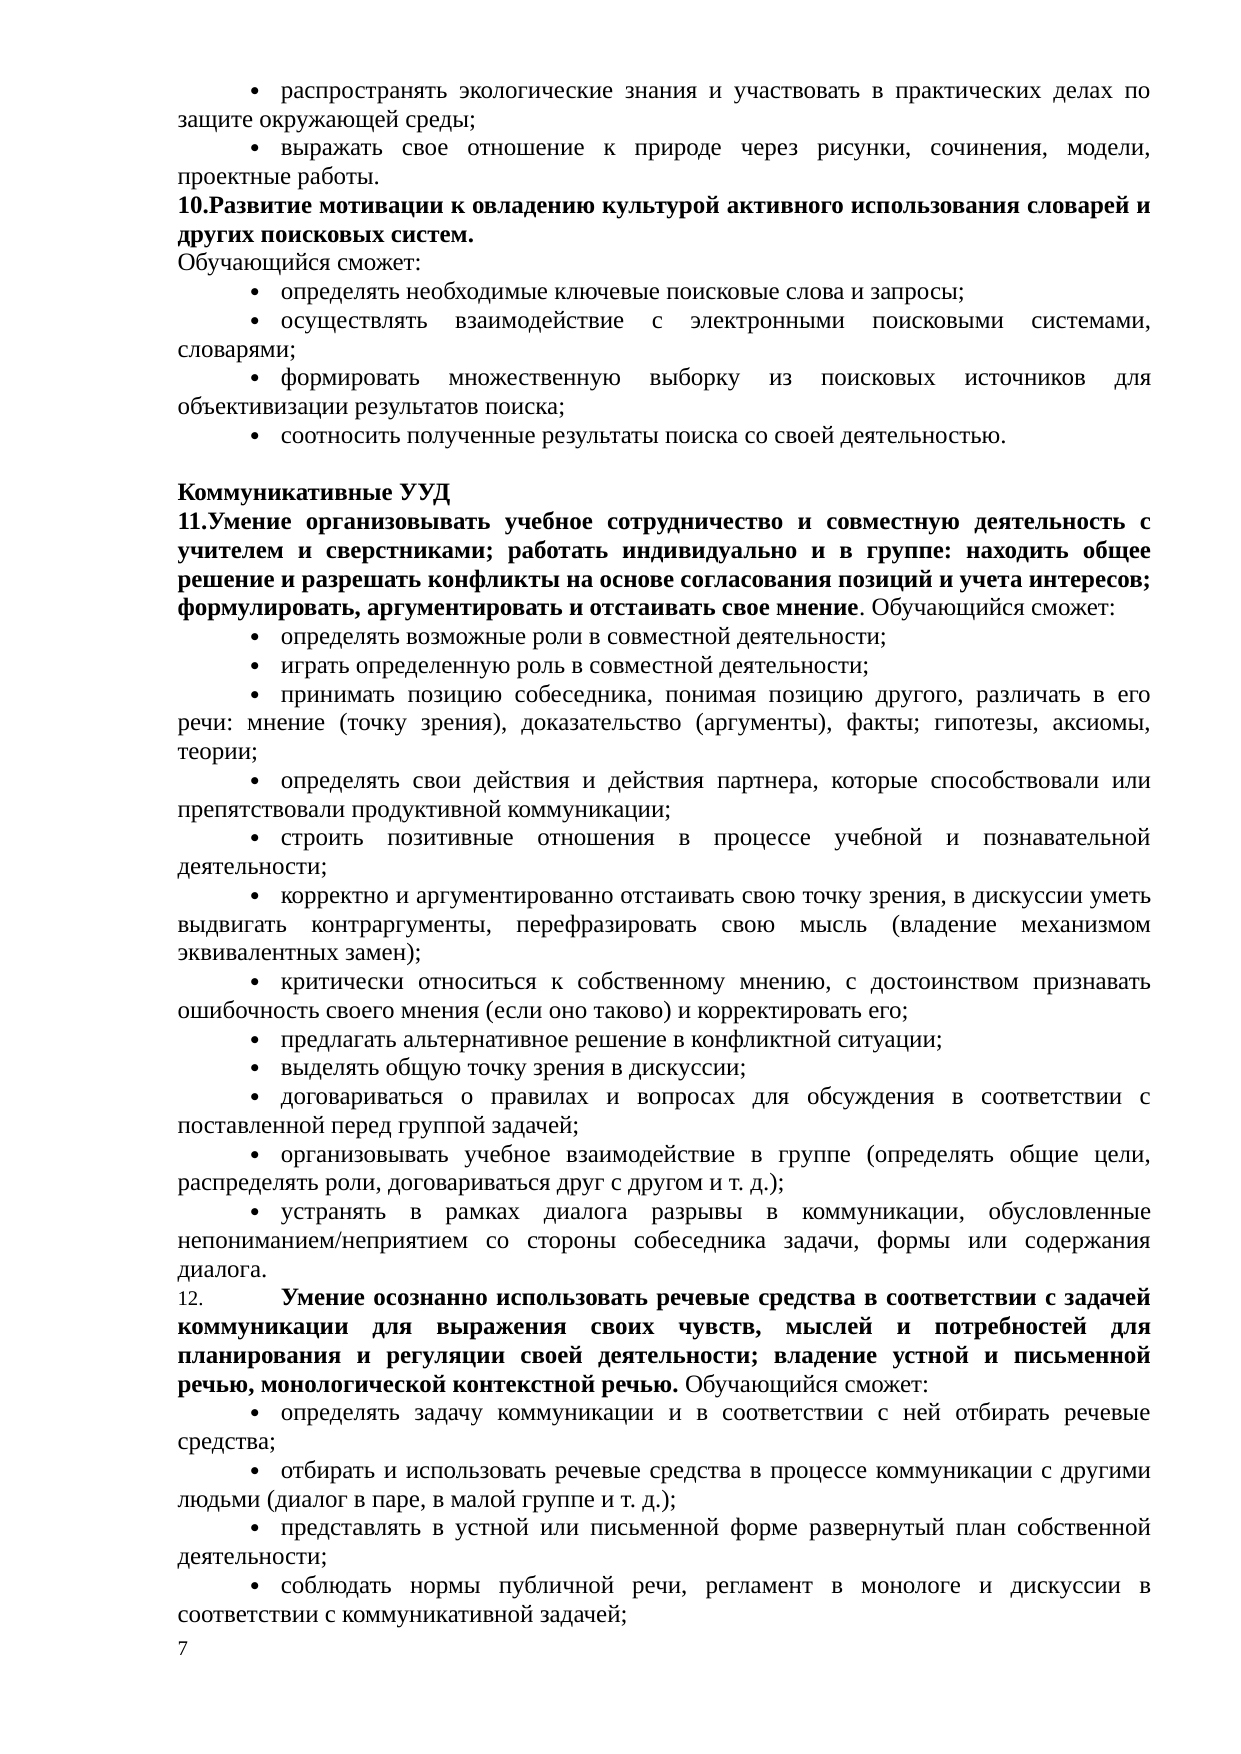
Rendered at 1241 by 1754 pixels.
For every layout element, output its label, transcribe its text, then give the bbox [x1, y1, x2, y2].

text 10.Развитие мотивации к овладению культурой активного использования словарей и других поисковых систем. [177, 190, 1152, 247]
list отбирать и использовать речевые средства в процессе коммуникации с другими людьми (диалог в паре, в малой группе и т. д.); [177, 1455, 1152, 1512]
list строить позитивные отношения в процессе учебной и познавательной деятельности; [177, 822, 1152, 880]
list определять задачу коммуникации и в соответствии с ней отбирать речевые средства; [177, 1397, 1152, 1455]
list принимать позицию собеседника, понимая позицию другого, различать в его речи: мнение (точку зрения), доказательство (аргументы), факты; гипотезы, аксиомы, теории; [177, 679, 1152, 765]
list осуществлять взаимодействие с электронными поисковыми системами, словарями; [177, 305, 1152, 362]
list предлагать альтернативное решение в конфликтной ситуации; [177, 1024, 1152, 1052]
list формировать множественную выборку из поисковых источников для объективизации результатов поиска; [177, 362, 1152, 420]
list играть определенную роль в совместной деятельности; [177, 650, 1152, 679]
list определять возможные роли в совместной деятельности; [177, 621, 1152, 650]
list договариваться о правилах и вопросах для обсуждения в соответствии с поставленной перед группой задачей; [177, 1081, 1152, 1139]
list выделять общую точку зрения в дискуссии; [177, 1052, 1152, 1081]
list корректно и аргументированно отстаивать свою точку зрения, в дискуссии уметь выдвигать контраргументы, перефразировать свою мысль (владение механизмом эквивалентных замен); [177, 880, 1152, 966]
list устранять в рамках диалога разрывы в коммуникации, обусловленные непониманием/неприятием со стороны собеседника задачи, формы или содержания диалога. [177, 1196, 1152, 1282]
list определять свои действия и действия партнера, которые способствовали или препятствовали продуктивной коммуникации; [177, 765, 1152, 822]
list соотносить полученные результаты поиска со своей деятельностью. [177, 420, 1152, 449]
list Умение осознанно использовать речевые средства в соответствии с задачей коммуникации для выражения своих чувств, мыслей и потребностей для планирования и регуляции своей деятельности; владение устной и письменной речью, монологической контекстной речью. Обучающийся сможет: [177, 1282, 1152, 1397]
list критически относиться к собственному мнению, с достоинством признавать ошибочность своего мнения (если оно таково) и корректировать его; [177, 966, 1152, 1024]
list представлять в устной или письменной форме развернутый план собственной деятельности; [177, 1512, 1152, 1570]
list выражать свое отношение к природе через рисунки, сочинения, модели, проектные работы. [177, 132, 1152, 190]
list соблюдать нормы публичной речи, регламент в монологе и дискуссии в соответствии с коммуникативной задачей; [177, 1570, 1152, 1627]
list распространять экологические знания и участвовать в практических делах по защите окружающей среды; [177, 75, 1152, 132]
text Коммуникативные УУД [177, 477, 1152, 506]
list определять необходимые ключевые поисковые слова и запросы; [177, 276, 1152, 305]
text 11.Умение организовывать учебное сотрудничество и совместную деятельность с учителем и сверстниками; работать индивидуально и в группе: находить общее решение и разрешать конфликты на основе согласования позиций и учета интересов; формулировать, аргументировать и отстаивать свое мнение. Обучающийся сможет: [177, 506, 1152, 621]
list организовывать учебное взаимодействие в группе (определять общие цели, распределять роли, договариваться друг с другом и т. д.); [177, 1139, 1152, 1196]
text Обучающийся сможет: [177, 247, 1152, 276]
